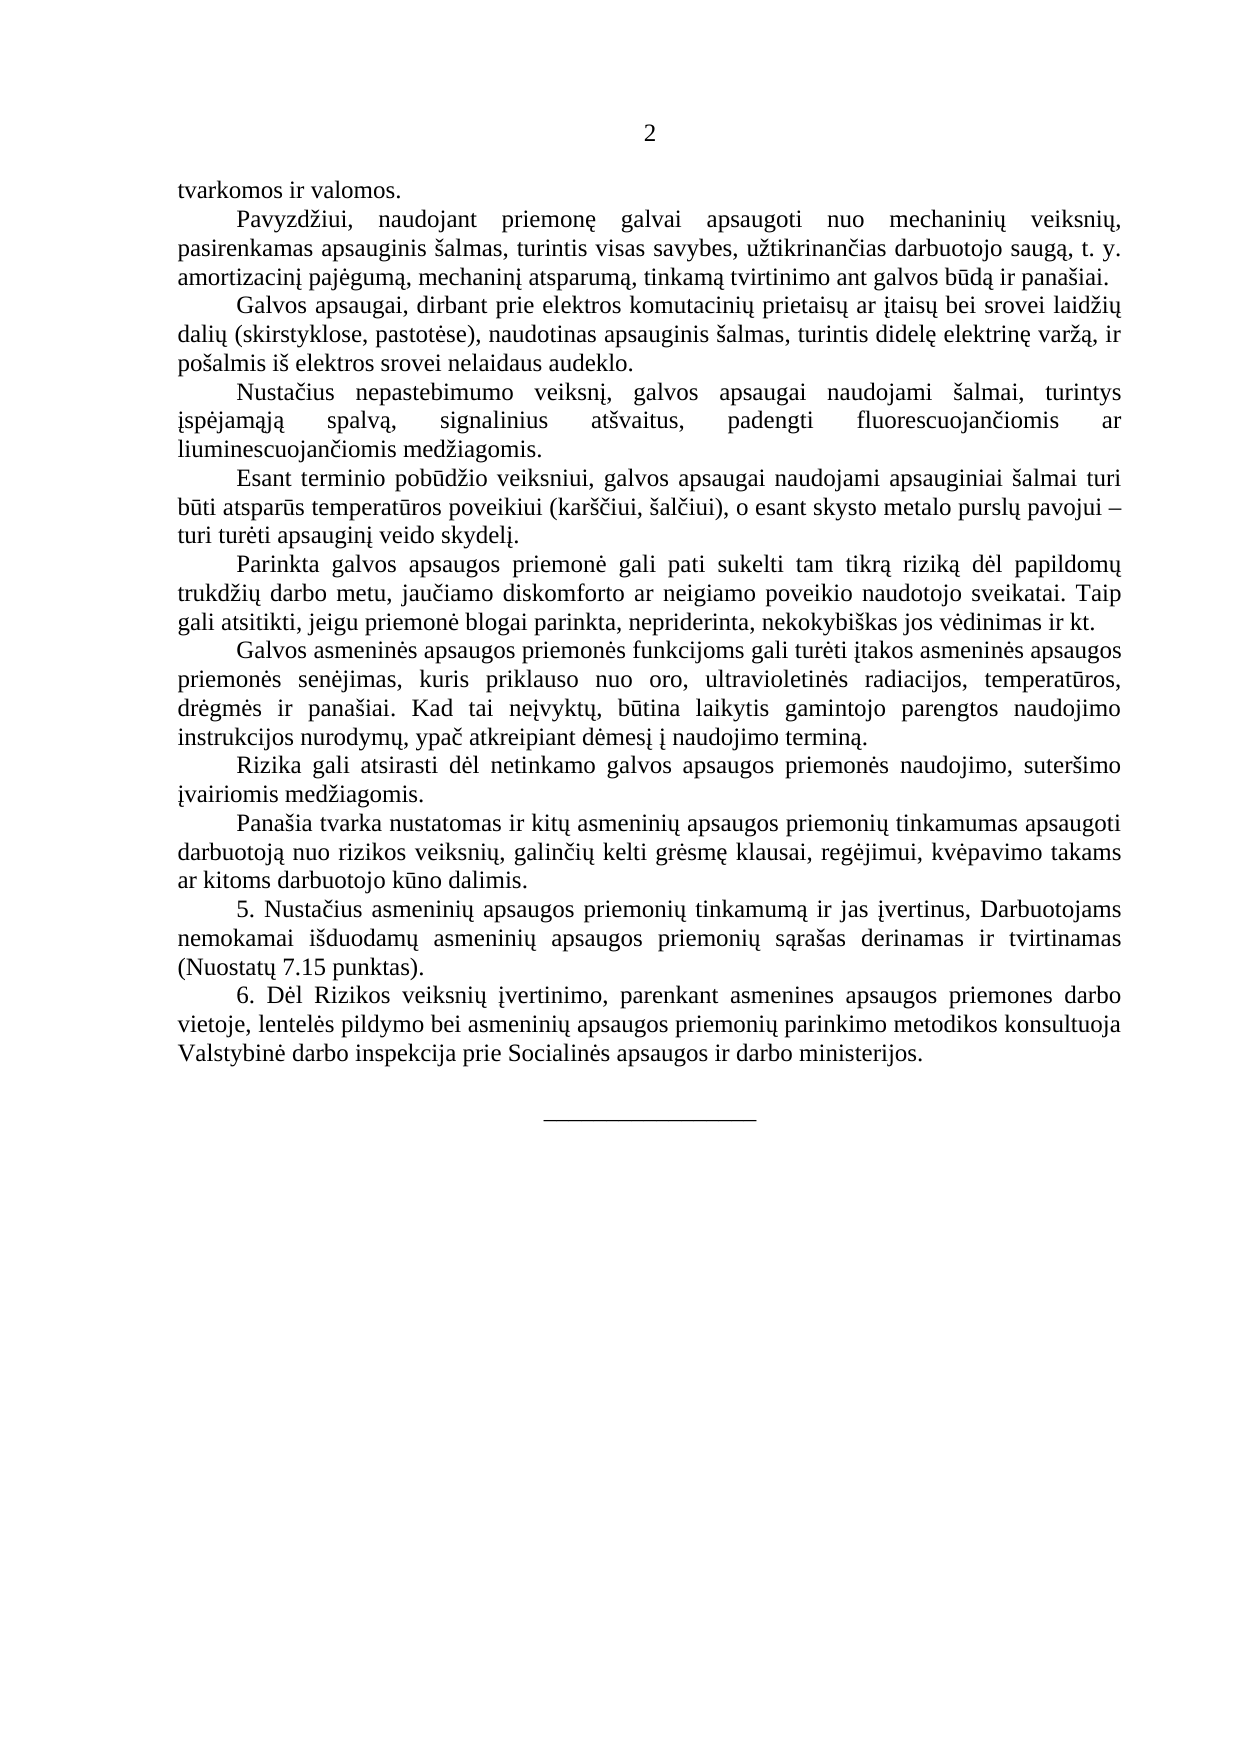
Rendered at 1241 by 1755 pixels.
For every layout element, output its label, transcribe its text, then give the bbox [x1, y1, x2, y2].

text _________________ [177, 1096, 1122, 1124]
text Rizika gali atsirasti dėl netinkamo galvos apsaugos priemonės naudojimo, suteršimo įvairiomis medžiagomis. [177, 751, 1122, 808]
text Parinkta galvos apsaugos priemonė gali pati sukelti tam tikrą riziką dėl papildomų trukdžių darbo metu, jaučiamo diskomforto ar neigiamo poveikio naudotojo sveikatai. Taip gali atsitikti, jeigu priemonė blogai parinkta, nepriderinta, nekokybiškas jos vėdinimas ir kt. [177, 549, 1122, 636]
text Galvos apsaugai, dirbant prie elektros komutacinių prietaisų ar įtaisų bei srovei laidžių dalių (skirstyklose, pastotėse), naudotinas apsauginis šalmas, turintis didelę elektrinę varžą, ir pošalmis iš elektros srovei nelaidaus audeklo. [177, 291, 1122, 377]
text Panašia tvarka nustatomas ir kitų asmeninių apsaugos priemonių tinkamumas apsaugoti darbuotoją nuo rizikos veiksnių, galinčių kelti grėsmę klausai, regėjimui, kvėpavimo takams ar kitoms darbuotojo kūno dalimis. [177, 808, 1122, 894]
text Nustačius nepastebimumo veiksnį, galvos apsaugai naudojami šalmai, turintys įspėjamąją spalvą, signalinius atšvaitus, padengti fluorescuojančiomis ar liuminescuojančiomis medžiagomis. [177, 377, 1122, 463]
text 5. Nustačius asmeninių apsaugos priemonių tinkamumą ir jas įvertinus, Darbuotojams nemokamai išduodamų asmeninių apsaugos priemonių sąrašas derinamas ir tvirtinamas (Nuostatų 7.15 punktas). [177, 894, 1122, 981]
text 6. Dėl Rizikos veiksnių įvertinimo, parenkant asmenines apsaugos priemones darbo vietoje, lentelės pildymo bei asmeninių apsaugos priemonių parinkimo metodikos konsultuoja Valstybinė darbo inspekcija prie Socialinės apsaugos ir darbo ministerijos. [177, 981, 1122, 1067]
text Esant terminio pobūdžio veiksniui, galvos apsaugai naudojami apsauginiai šalmai turi būti atsparūs temperatūros poveikiui (karščiui, šalčiui), o esant skysto metalo purslų pavojui – turi turėti apsauginį veido skydelį. [177, 463, 1122, 549]
text Pavyzdžiui, naudojant priemonę galvai apsaugoti nuo mechaninių veiksnių, pasirenkamas apsauginis šalmas, turintis visas savybes, užtikrinančias darbuotojo saugą, t. y. amortizacinį pajėgumą, mechaninį atsparumą, tinkamą tvirtinimo ant galvos būdą ir panašiai. [177, 204, 1122, 291]
text tvarkomos ir valomos. [177, 176, 1122, 204]
text Galvos asmeninės apsaugos priemonės funkcijoms gali turėti įtakos asmeninės apsaugos priemonės senėjimas, kuris priklauso nuo oro, ultravioletinės radiacijos, temperatūros, drėgmės ir panašiai. Kad tai neįvyktų, būtina laikytis gamintojo parengtos naudojimo instrukcijos nurodymų, ypač atkreipiant dėmesį į naudojimo terminą. [177, 636, 1122, 751]
